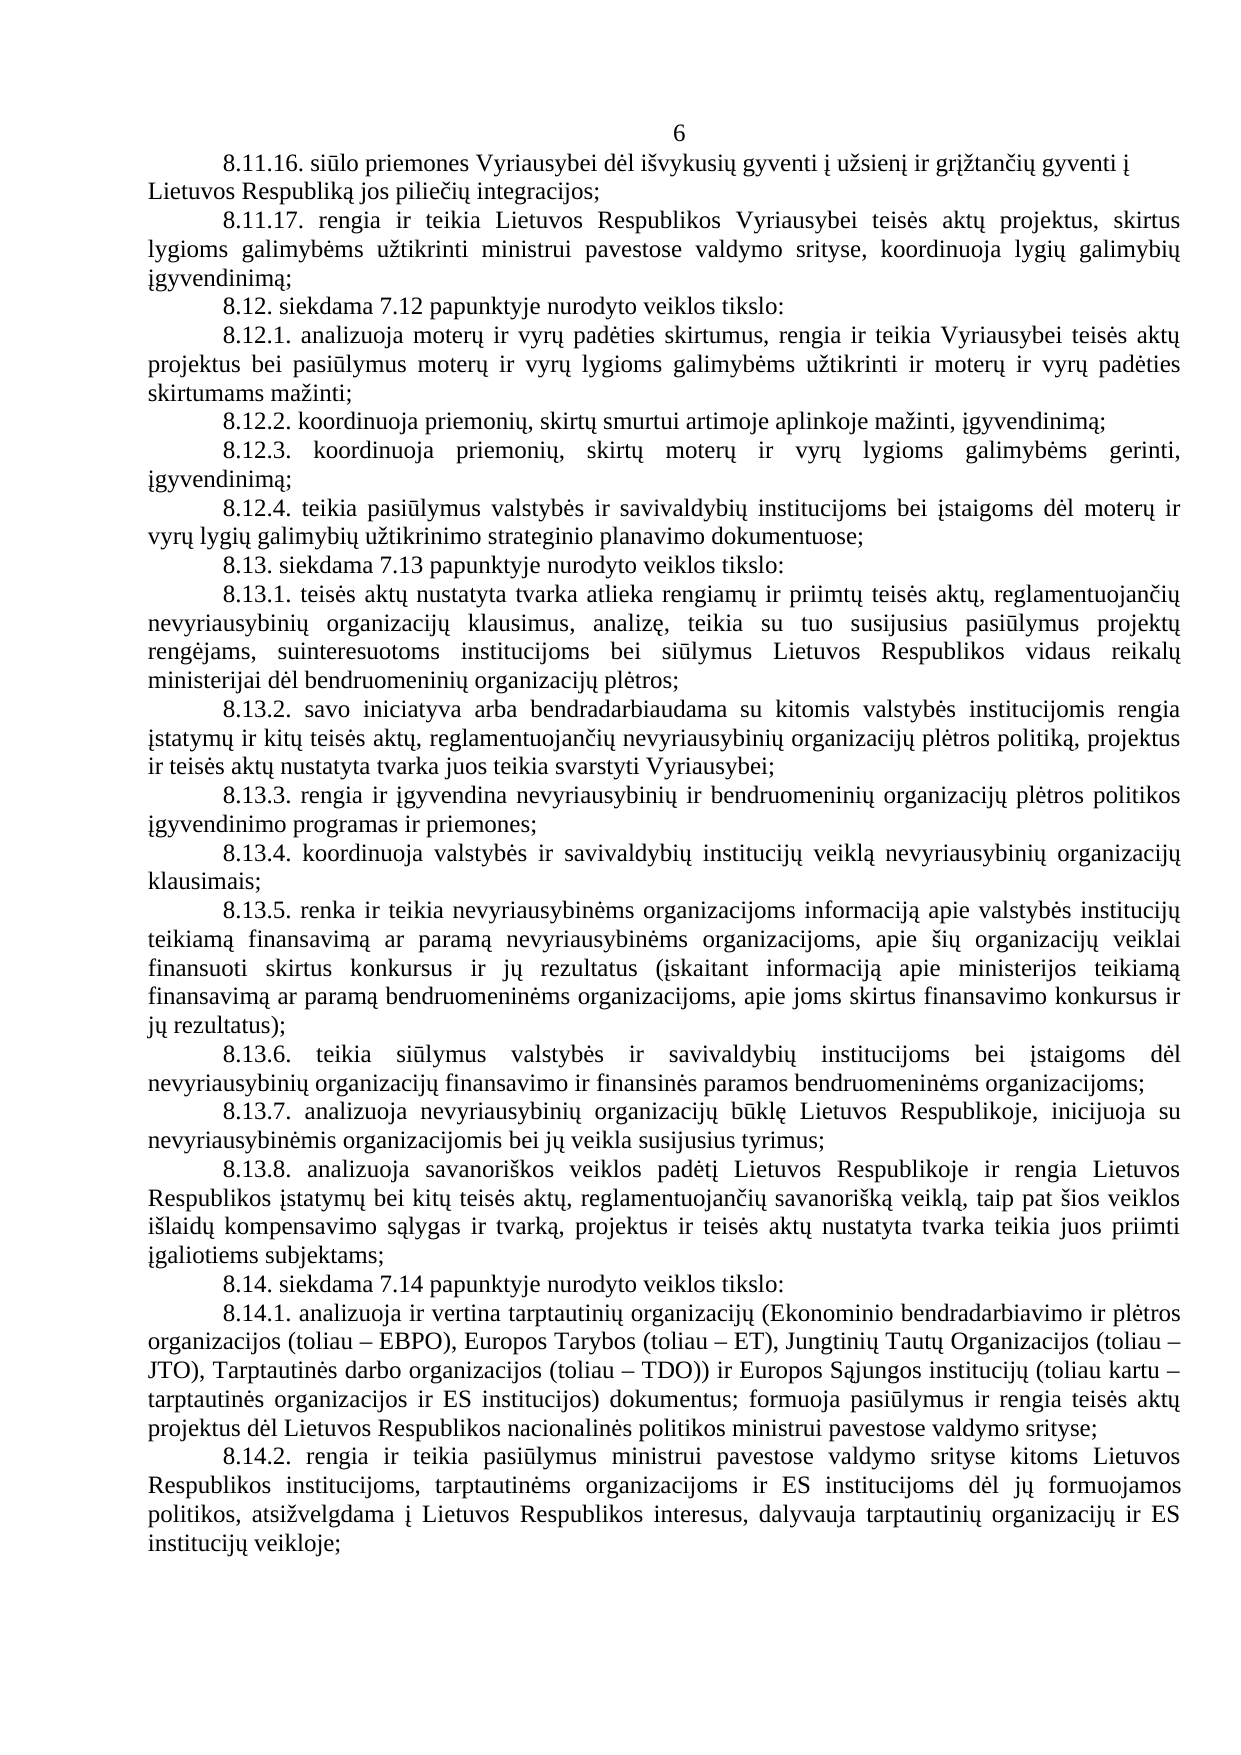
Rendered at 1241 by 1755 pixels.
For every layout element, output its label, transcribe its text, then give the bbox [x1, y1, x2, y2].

text 8.13.5. renka ir teikia nevyriausybinėms organizacijoms informaciją apie valstybės institucijų teikiamą finansavimą ar paramą nevyriausybinėms organizacijoms, apie šių organizacijų veiklai finansuoti skirtus konkursus ir jų rezultatus (įskaitant informaciją apie ministerijos teikiamą finansavimą ar paramą bendruomeninėms organizacijoms, apie joms skirtus finansavimo konkursus ir jų rezultatus); [148, 895, 1181, 1039]
text 8.14.2. rengia ir teikia pasiūlymus ministrui pavestose valdymo srityse kitoms Lietuvos Respublikos institucijoms, tarptautinėms organizacijoms ir ES institucijoms dėl jų formuojamos politikos, atsižvelgdama į Lietuvos Respublikos interesus, dalyvauja tarptautinių organizacijų ir ES institucijų veikloje; [148, 1441, 1181, 1556]
text 8.13.6. teikia siūlymus valstybės ir savivaldybių institucijoms bei įstaigoms dėl nevyriausybinių organizacijų finansavimo ir finansinės paramos bendruomeninėms organizacijoms; [148, 1039, 1181, 1096]
text 8.13.1. teisės aktų nustatyta tvarka atlieka rengiamų ir priimtų teisės aktų, reglamentuojančių nevyriausybinių organizacijų klausimus, analizę, teikia su tuo susijusius pasiūlymus projektų rengėjams, suinteresuotoms institucijoms bei siūlymus Lietuvos Respublikos vidaus reikalų ministerijai dėl bendruomeninių organizacijų plėtros; [148, 579, 1181, 694]
text 8.13. siekdama 7.13 papunktyje nurodyto veiklos tikslo: [148, 550, 1181, 579]
text 8.14. siekdama 7.14 papunktyje nurodyto veiklos tikslo: [148, 1269, 1181, 1298]
text 8.12.1. analizuoja moterų ir vyrų padėties skirtumus, rengia ir teikia Vyriausybei teisės aktų projektus bei pasiūlymus moterų ir vyrų lygioms galimybėms užtikrinti ir moterų ir vyrų padėties skirtumams mažinti; [148, 320, 1181, 406]
text 8.13.7. analizuoja nevyriausybinių organizacijų būklę Lietuvos Respublikoje, inicijuoja su nevyriausybinėmis organizacijomis bei jų veikla susijusius tyrimus; [148, 1096, 1181, 1154]
text 8.11.16. siūlo priemones Vyriausybei dėl išvykusių gyventi į užsienį ir grįžtančių gyventi į Lietuvos Respubliką jos piliečių integracijos; [148, 148, 1181, 205]
text 8.13.4. koordinuoja valstybės ir savivaldybių institucijų veiklą nevyriausybinių organizacijų klausimais; [148, 838, 1181, 895]
text 8.11.17. rengia ir teikia Lietuvos Respublikos Vyriausybei teisės aktų projektus, skirtus lygioms galimybėms užtikrinti ministrui pavestose valdymo srityse, koordinuoja lygių galimybių įgyvendinimą; [148, 205, 1181, 291]
text 8.12.4. teikia pasiūlymus valstybės ir savivaldybių institucijoms bei įstaigoms dėl moterų ir vyrų lygių galimybių užtikrinimo strateginio planavimo dokumentuose; [148, 493, 1181, 550]
text 8.12.2. koordinuoja priemonių, skirtų smurtui artimoje aplinkoje mažinti, įgyvendinimą; [148, 406, 1181, 435]
text 8.13.8. analizuoja savanoriškos veiklos padėtį Lietuvos Respublikoje ir rengia Lietuvos Respublikos įstatymų bei kitų teisės aktų, reglamentuojančių savanorišką veiklą, taip pat šios veiklos išlaidų kompensavimo sąlygas ir tvarką, projektus ir teisės aktų nustatyta tvarka teikia juos priimti įgaliotiems subjektams; [148, 1154, 1181, 1269]
text 8.12.3. koordinuoja priemonių, skirtų moterų ir vyrų lygioms galimybėms gerinti, įgyvendinimą; [148, 435, 1181, 493]
text 8.14.1. analizuoja ir vertina tarptautinių organizacijų (Ekonominio bendradarbiavimo ir plėtros organizacijos (toliau – EBPO), Europos Tarybos (toliau – ET), Jungtinių Tautų Organizacijos (toliau – JTO), Tarptautinės darbo organizacijos (toliau – TDO)) ir Europos Sąjungos institucijų (toliau kartu – tarptautinės organizacijos ir ES institucijos) dokumentus; formuoja pasiūlymus ir rengia teisės aktų projektus dėl Lietuvos Respublikos nacionalinės politikos ministrui pavestose valdymo srityse; [148, 1298, 1181, 1441]
text 8.12. siekdama 7.12 papunktyje nurodyto veiklos tikslo: [148, 291, 1181, 320]
text 8.13.3. rengia ir įgyvendina nevyriausybinių ir bendruomeninių organizacijų plėtros politikos įgyvendinimo programas ir priemones; [148, 780, 1181, 838]
text 8.13.2. savo iniciatyva arba bendradarbiaudama su kitomis valstybės institucijomis rengia įstatymų ir kitų teisės aktų, reglamentuojančių nevyriausybinių organizacijų plėtros politiką, projektus ir teisės aktų nustatyta tvarka juos teikia svarstyti Vyriausybei; [148, 694, 1181, 780]
